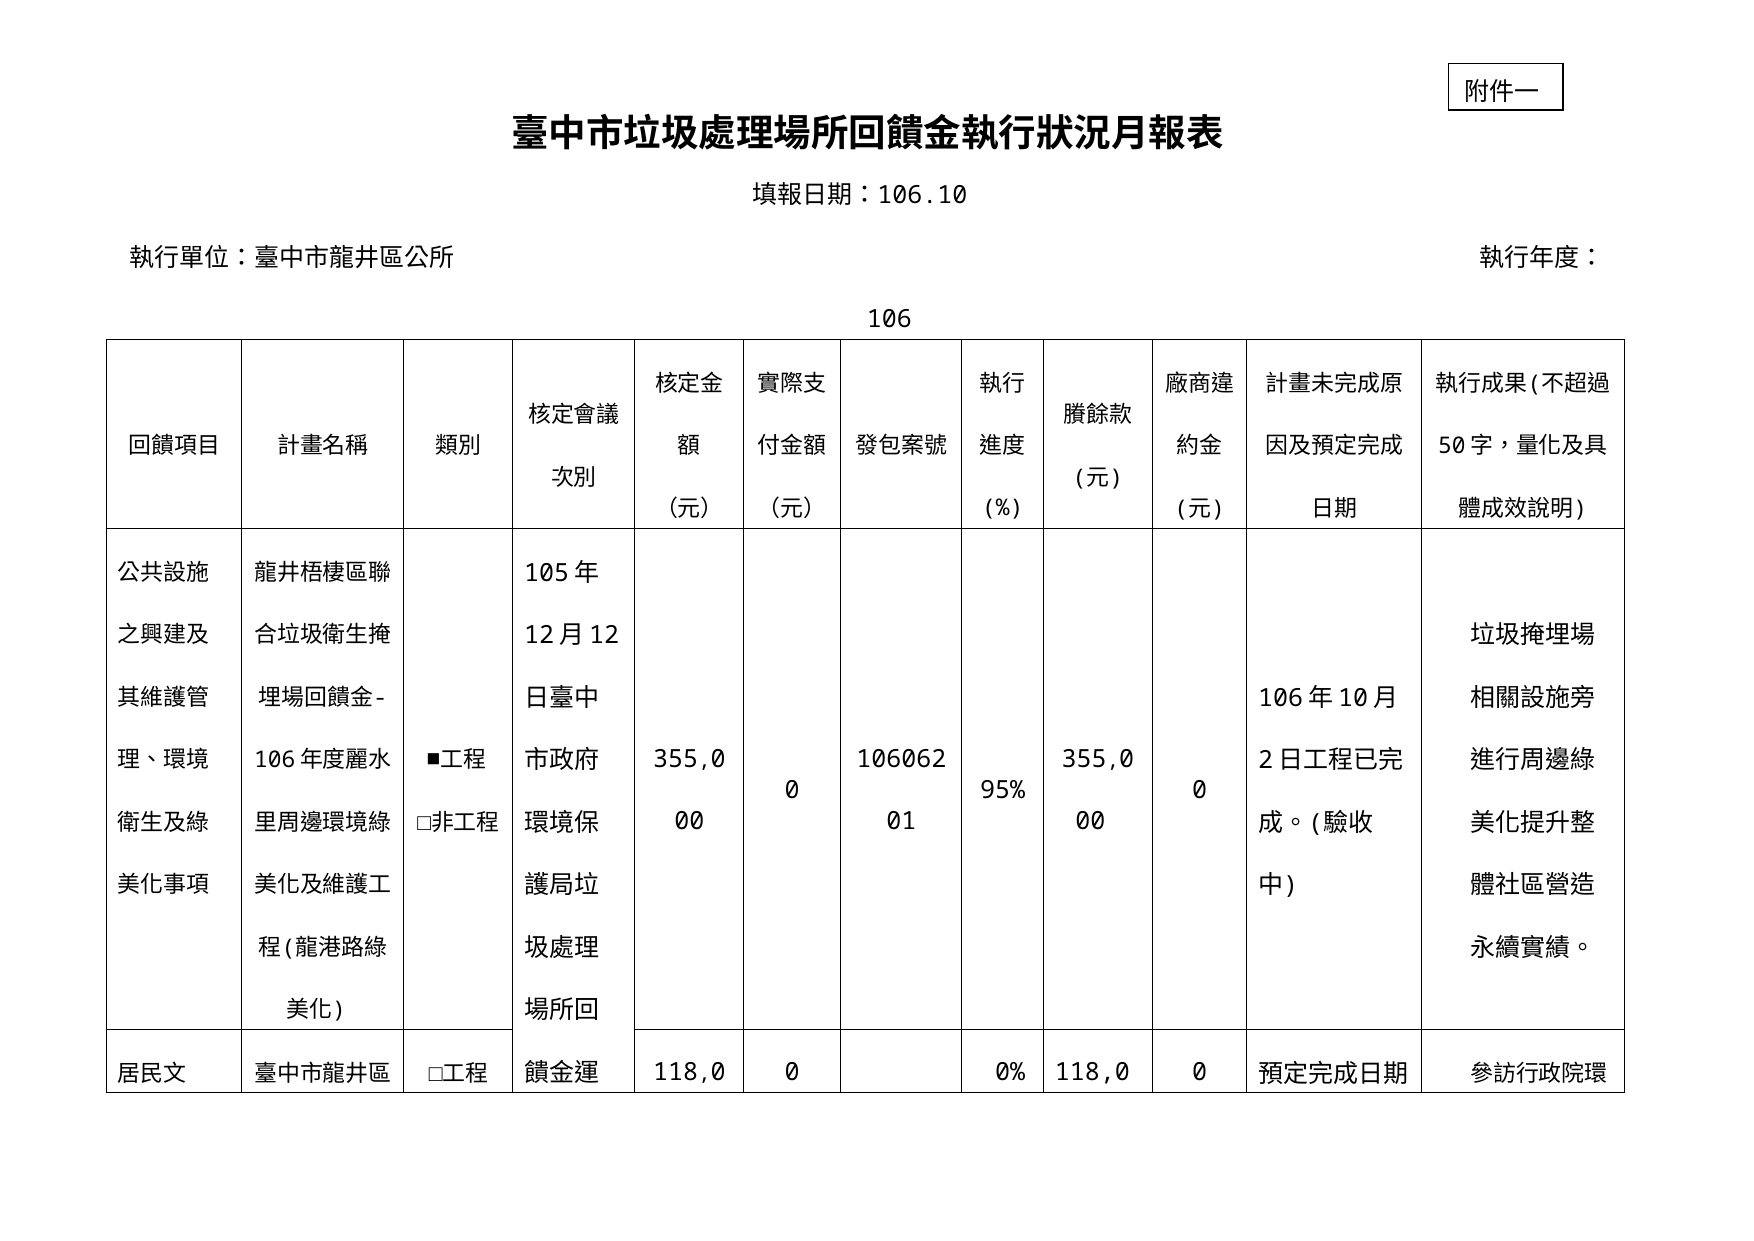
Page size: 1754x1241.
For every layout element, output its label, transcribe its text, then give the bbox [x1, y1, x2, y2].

table_header 類別 [404, 340, 512, 527]
table_cell 臺中市龍井區 [242, 1030, 403, 1092]
table_cell 0% [962, 1030, 1043, 1092]
table_cell 預定完成日期 [1247, 1030, 1421, 1092]
table_cell 參訪行政院環 [1422, 1030, 1624, 1092]
table_header 發包案號 [841, 340, 961, 527]
table_header 廠商違約金(元) [1153, 340, 1246, 527]
table_cell 105年12月12日臺中市政府環境保護局垃圾處理場所回饋金運用審議委員會 105年第一次臨時會議。 [513, 529, 634, 1092]
table_header 賸餘款(元) [1044, 340, 1152, 527]
text 填報日期：106.10 [110, 151, 1624, 214]
table_cell 0 [744, 529, 840, 1028]
table_cell 公共設施之興建及其維護管理、環境衛生及綠美化事項 [107, 529, 241, 1028]
table_cell 龍井梧棲區聯合垃圾衛生掩埋場回饋金-106年度麗水里周邊環境綠美化及維護工程(龍港路綠美化) [242, 529, 403, 1028]
table_cell 355,000 [635, 529, 743, 1028]
table_header 計畫名稱 [242, 340, 403, 527]
table_cell 0 [1153, 529, 1246, 1028]
table_cell 118,0 [1044, 1030, 1152, 1092]
table_header 執行進度(%) [962, 340, 1043, 527]
table_header 計畫未完成原因及預定完成日期 [1247, 340, 1421, 527]
table_cell 0 [744, 1030, 840, 1092]
table_cell 95% [962, 529, 1043, 1028]
text 附件一 [1464, 72, 1547, 102]
table_cell ■工程 □非工程 [404, 529, 512, 1028]
table_cell [841, 1030, 961, 1092]
table_cell 106年10月2日工程已完成。(驗收中) [1247, 529, 1421, 1028]
table_cell 居民文 [107, 1030, 241, 1092]
table_cell 118,0 [635, 1030, 743, 1092]
text 執行單位：臺中市龍井區公所 執行年度：106 [110, 214, 1624, 339]
table_cell 355,000 [1044, 529, 1152, 1028]
table_header 核定會議次別 [513, 340, 634, 527]
text 臺中市垃圾處理場所回饋金執行狀況月報表 [110, 89, 1624, 151]
table_cell 垃圾掩埋場相關設施旁進行周邊綠美化提升整體社區營造永續實績。 [1422, 529, 1624, 1028]
table_header 核定金額（元） [635, 340, 743, 527]
text 臺中市垃圾處理場所回饋金執行狀況月報表 [1449, 64, 1562, 109]
table_cell 0 [1153, 1030, 1246, 1092]
table_cell □工程 [404, 1030, 512, 1092]
table_header 執行成果(不超過50字，量化及具體成效說明) [1422, 340, 1624, 527]
table_cell 10606201 [841, 529, 961, 1028]
table_header 實際支付金額（元） [744, 340, 840, 527]
table_header 回饋項目 [107, 340, 241, 527]
